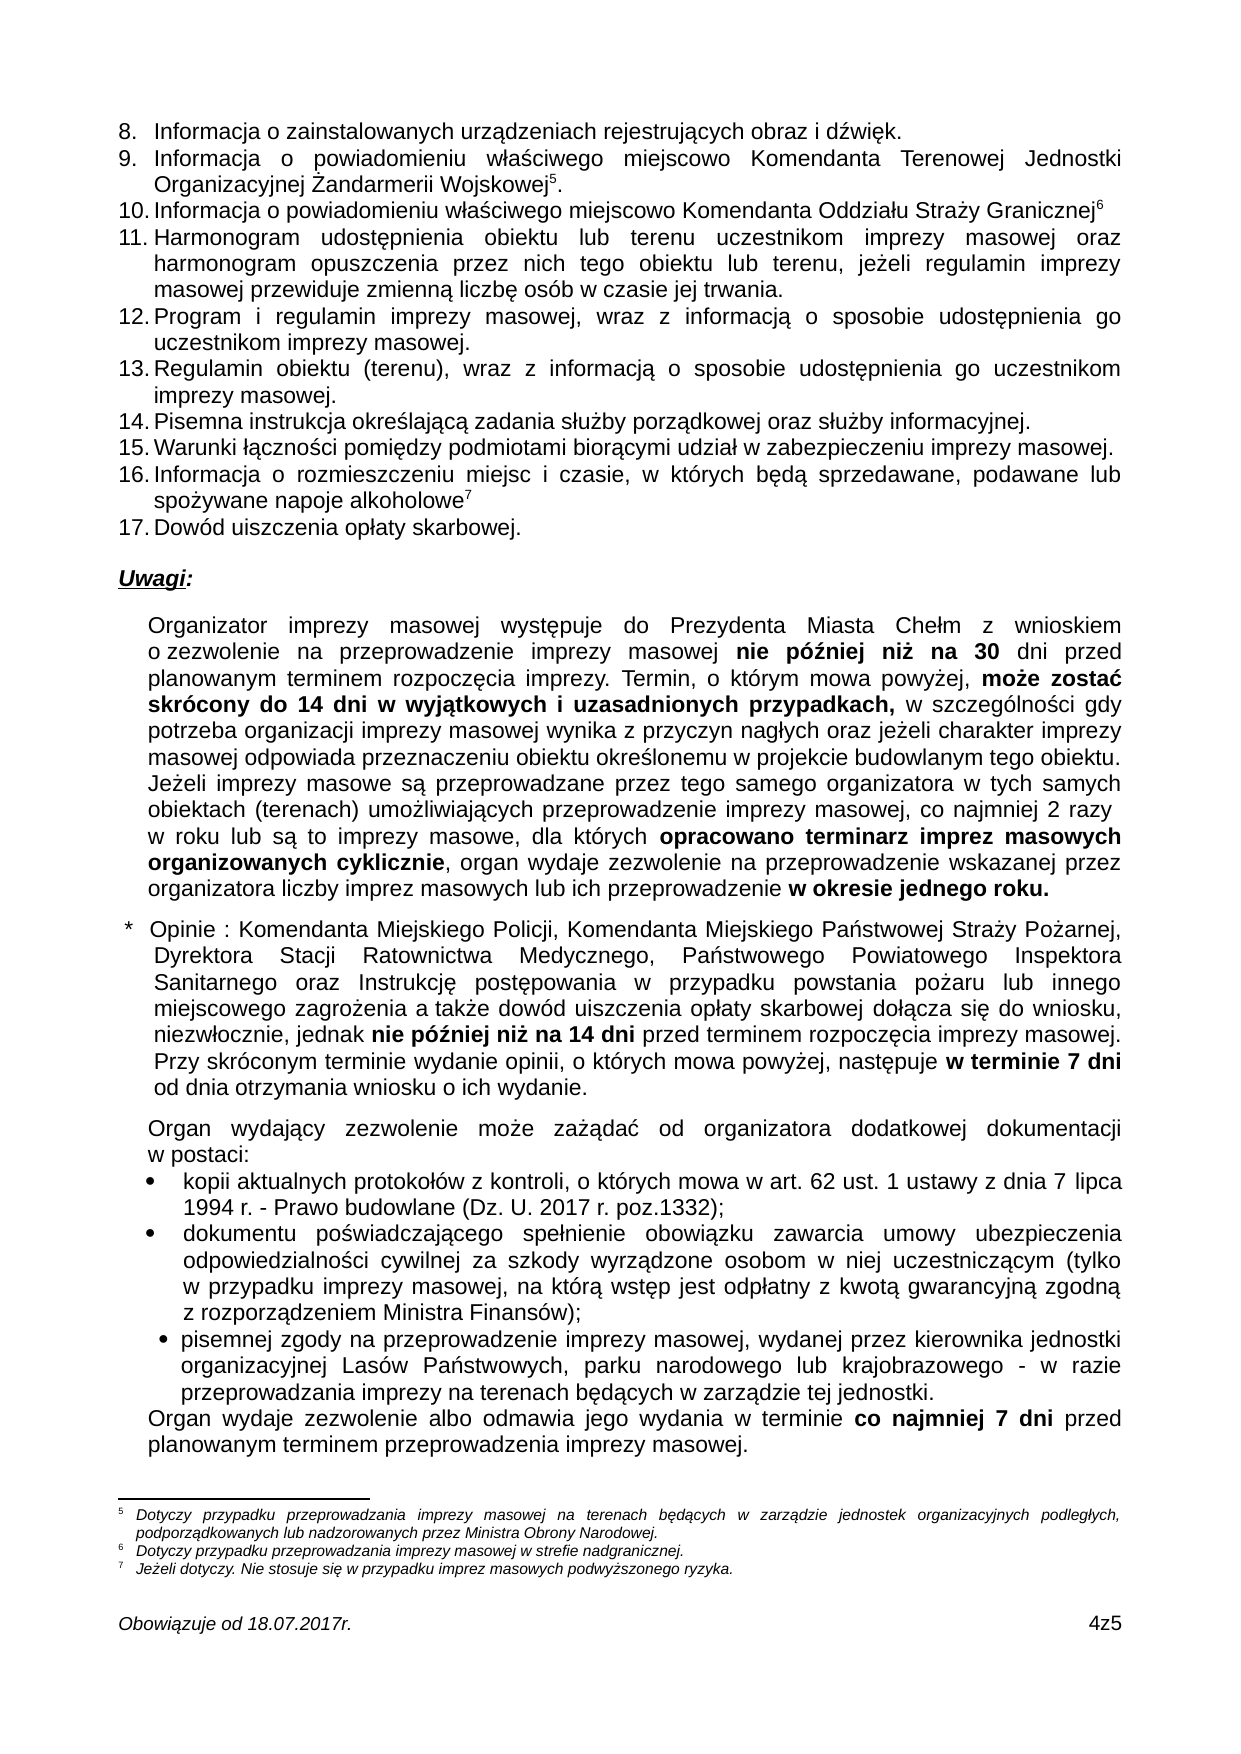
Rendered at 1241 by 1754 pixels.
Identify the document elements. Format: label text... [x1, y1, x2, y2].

list Organ wydający zezwolenie może zażądać od organizatora dodatkowej dokumentacji w postaci: [148, 1115, 1122, 1168]
list Program i regulamin imprezy masowej, wraz z informacją o sposobie udostępnienia go uczestnikom imprezy masowej. [118, 303, 1122, 355]
list Dotyczy przypadku przeprowadzania imprezy masowej na terenach będących w zarządzie jednostek organizacyjnych podległych, podporządkowanych lub nadzorowanych przez Ministra Obrony Narodowej. [118, 1505, 1122, 1541]
list * Opinie : Komendanta Miejskiego Policji, Komendanta Miejskiego Państwowej Straży Pożarnej, Dyrektora Stacji Ratownictwa Medycznego, Państwowego Powiatowego Inspektora Sanitarnego oraz Instrukcję postępowania w przypadku powstania pożaru lub innego miejscowego zagrożenia a także dowód uiszczenia opłaty skarbowej dołącza się do wniosku, niezwłocznie, jednak nie później niż na 14 dni przed terminem rozpoczęcia imprezy masowej. Przy skróconym terminie wydanie opinii, o których mowa powyżej, następuje w terminie 7 dni od dnia otrzymania wniosku o ich wydanie. [124, 916, 1122, 1101]
list kopii aktualnych protokołów z kontroli, o których mowa w art. 62 ust. 1 ustawy z dnia 7 lipca 1994 r. - Prawo budowlane (Dz. U. 2017 r. poz.1332); [146, 1168, 1122, 1220]
list Warunki łączności pomiędzy podmiotami biorącymi udział w zabezpieczeniu imprezy masowej. [118, 434, 1122, 461]
list Informacja o powiadomieniu właściwego miejscowo Komendanta Oddziału Straży Granicznej [118, 197, 1122, 223]
list Pisemna instrukcja określającą zadania służby porządkowej oraz służby informacyjnej. [118, 408, 1122, 434]
list Dowód uiszczenia opłaty skarbowej. [118, 513, 1122, 540]
text Organizator imprezy masowej występuje do Prezydenta Miasta Chełm z wnioskiem o zezwolenie na przeprowadzenie imprezy masowej nie później niż na 30 dni przed planowanym terminem rozpoczęcia imprezy. Termin, o którym mowa powyżej, może zostać skrócony do 14 dni w wyjątkowych i uzasadnionych przypadkach, w szczególności gdy potrzeba organizacji imprezy masowej wynika z przyczyn nagłych oraz jeżeli charakter imprezy masowej odpowiada przeznaczeniu obiektu określonemu w projekcie budowlanym tego obiektu. [148, 612, 1122, 770]
subtitle Uwagi: [118, 565, 1122, 591]
list Organ wydaje zezwolenie albo odmawia jego wydania w terminie co najmniej 7 dni przed planowanym terminem przeprowadzenia imprezy masowej. [148, 1405, 1122, 1457]
text Jeżeli imprezy masowe są przeprowadzane przez tego samego organizatora w tych samych obiektach (terenach) umożliwiających przeprowadzenie imprezy masowej, co najmniej 2 razy w roku lub są to imprezy masowe, dla których opracowano terminarz imprez masowych organizowanych cyklicznie, organ wydaje zezwolenie na przeprowadzenie wskazanej przez organizatora liczby imprez masowych lub ich przeprowadzenie w okresie jednego roku. [148, 770, 1122, 902]
list Regulamin obiektu (terenu), wraz z informacją o sposobie udostępnienia go uczestnikom imprezy masowej. [118, 355, 1122, 408]
list Informacja o rozmieszczeniu miejsc i czasie, w których będą sprzedawane, podawane lub spożywane napoje alkoholowe [118, 461, 1122, 513]
list dokumentu poświadczającego spełnienie obowiązku zawarcia umowy ubezpieczenia odpowiedzialności cywilnej za szkody wyrządzone osobom w niej uczestniczącym (tylko w przypadku imprezy masowej, na którą wstęp jest odpłatny z kwotą gwarancyjną zgodną z rozporządzeniem Ministra Finansów); [146, 1220, 1122, 1326]
list pisemnej zgody na przeprowadzenie imprezy masowej, wydanej przez kierownika jednostki organizacyjnej Lasów Państwowych, parku narodowego lub krajobrazowego - w razie przeprowadzania imprezy na terenach będących w zarządzie tej jednostki. [159, 1326, 1122, 1405]
list Harmonogram udostępnienia obiektu lub terenu uczestnikom imprezy masowej oraz harmonogram opuszczenia przez nich tego obiektu lub terenu, jeżeli regulamin imprezy masowej przewiduje zmienną liczbę osób w czasie jej trwania. [118, 223, 1122, 303]
list Jeżeli dotyczy. Nie stosuje się w przypadku imprez masowych podwyższonego ryzyka. [118, 1559, 1122, 1577]
list Informacja o zainstalowanych urządzeniach rejestrujących obraz i dźwięk. [118, 118, 1122, 144]
list Dotyczy przypadku przeprowadzania imprezy masowej w strefie nadgranicznej. [118, 1541, 1122, 1559]
list Informacja o powiadomieniu właściwego miejscowo Komendanta Terenowej Jednostki Organizacyjnej Żandarmerii Wojskowej. [118, 144, 1122, 197]
